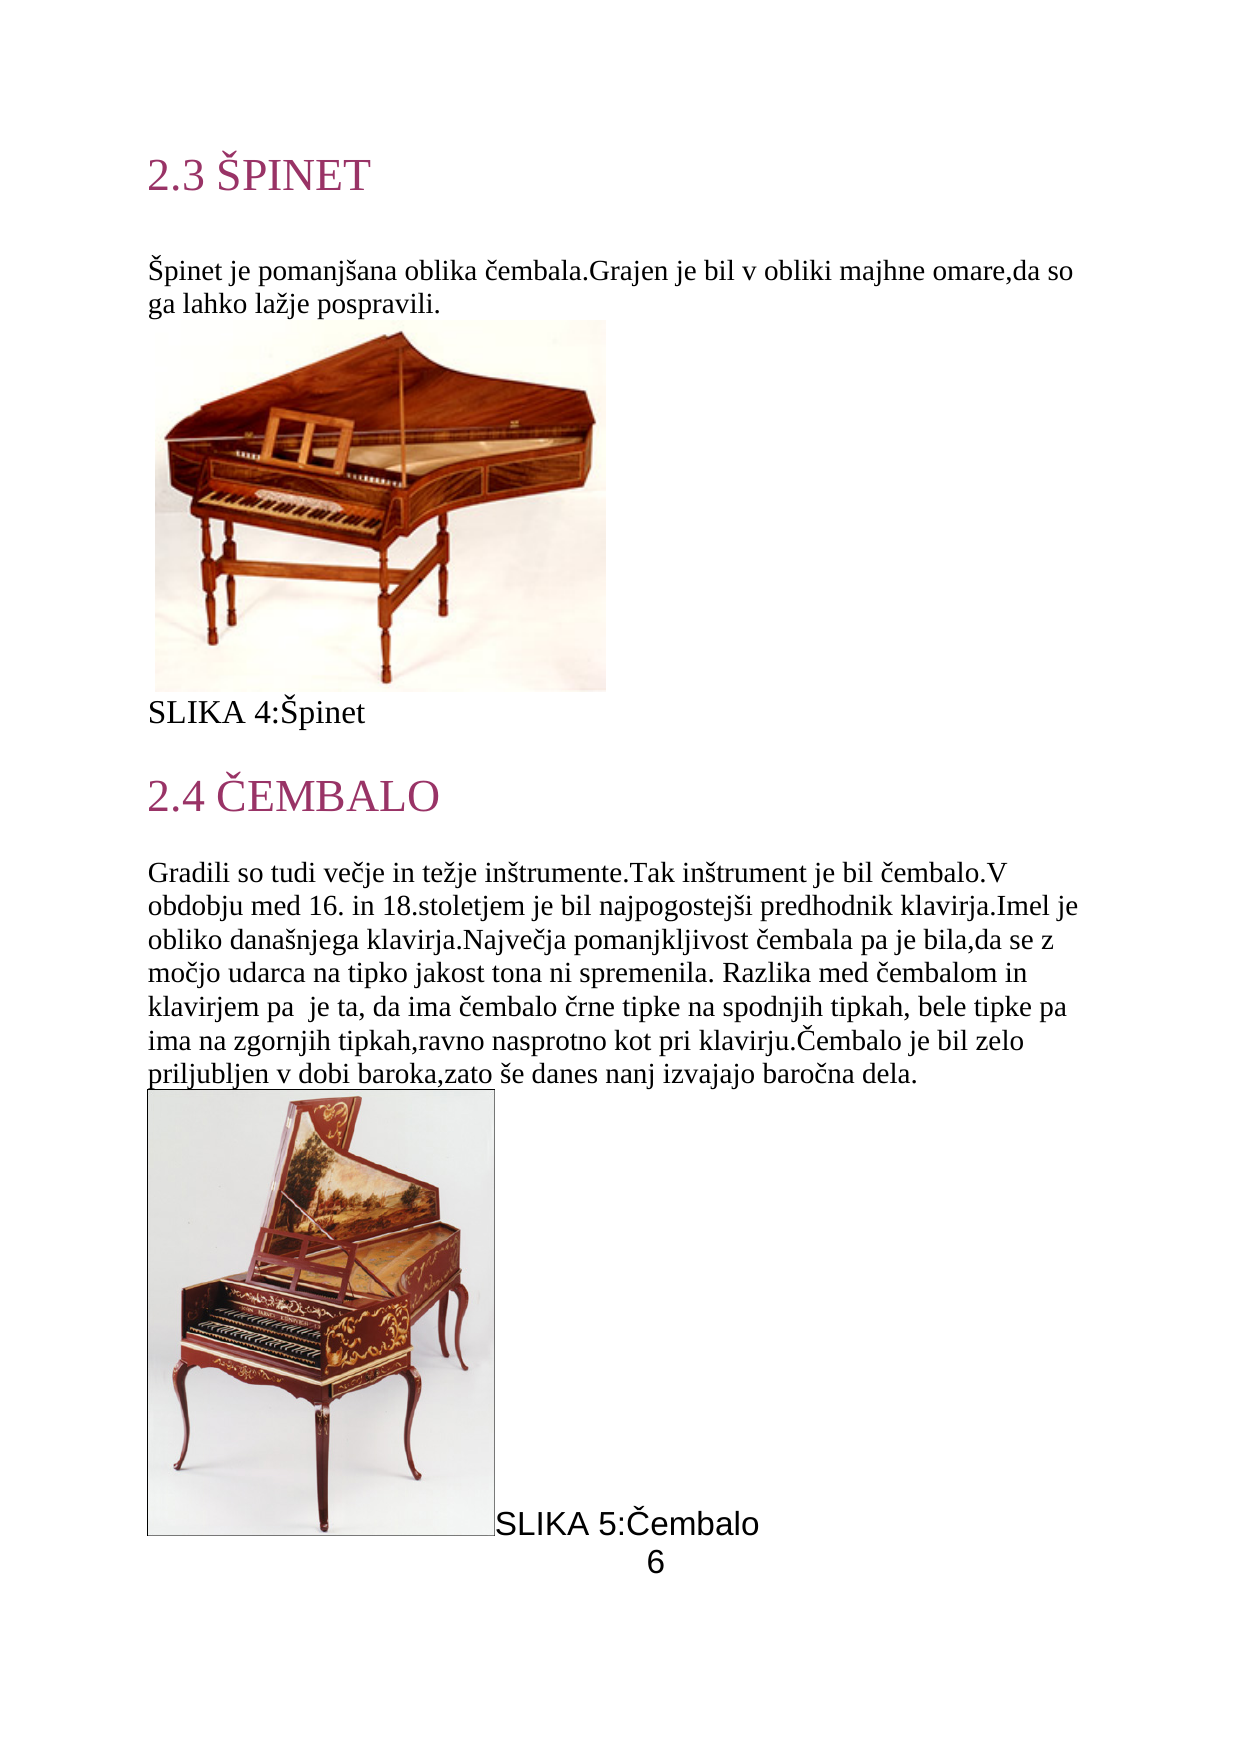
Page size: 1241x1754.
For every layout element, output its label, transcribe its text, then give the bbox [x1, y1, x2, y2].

picture [147, 1089, 495, 1536]
text Gradili so tudi večje in težje inštrumente.Tak inštrument je bil čembalo.V obdobju med 16. in 18.stoletjem je bil najpogostejši predhodnik klavirja.Imel je obliko današnjega klavirja.Največja pomanjkljivost čembala pa je bila,da se z močjo udarca na tipko jakost tona ni spremenila. Razlika med čembalom in klavirjem pa je ta, da ima čembalo črne tipke na spodnjih tipkah, bele tipke pa ima na zgornjih tipkah,ravno nasprotno kot pri klavirju.Čembalo je bil zelo priljubljen v dobi baroka,zato še danes nanj izvajajo baročna dela. [148, 855, 1093, 1090]
text Špinet je pomanjšana oblika čembala.Grajen je bil v obliki majhne omare,da so ga lahko lažje pospravili. [148, 253, 1093, 320]
text 2.4 ČEMBALO [148, 769, 1093, 821]
text SLIKA 5:Čembalo [148, 1090, 1093, 1542]
picture [155, 320, 606, 692]
text SLIKA 4:Špinet [148, 692, 1093, 730]
text 6 [148, 1542, 1093, 1581]
text 2.3 ŠPINET [148, 148, 1093, 200]
